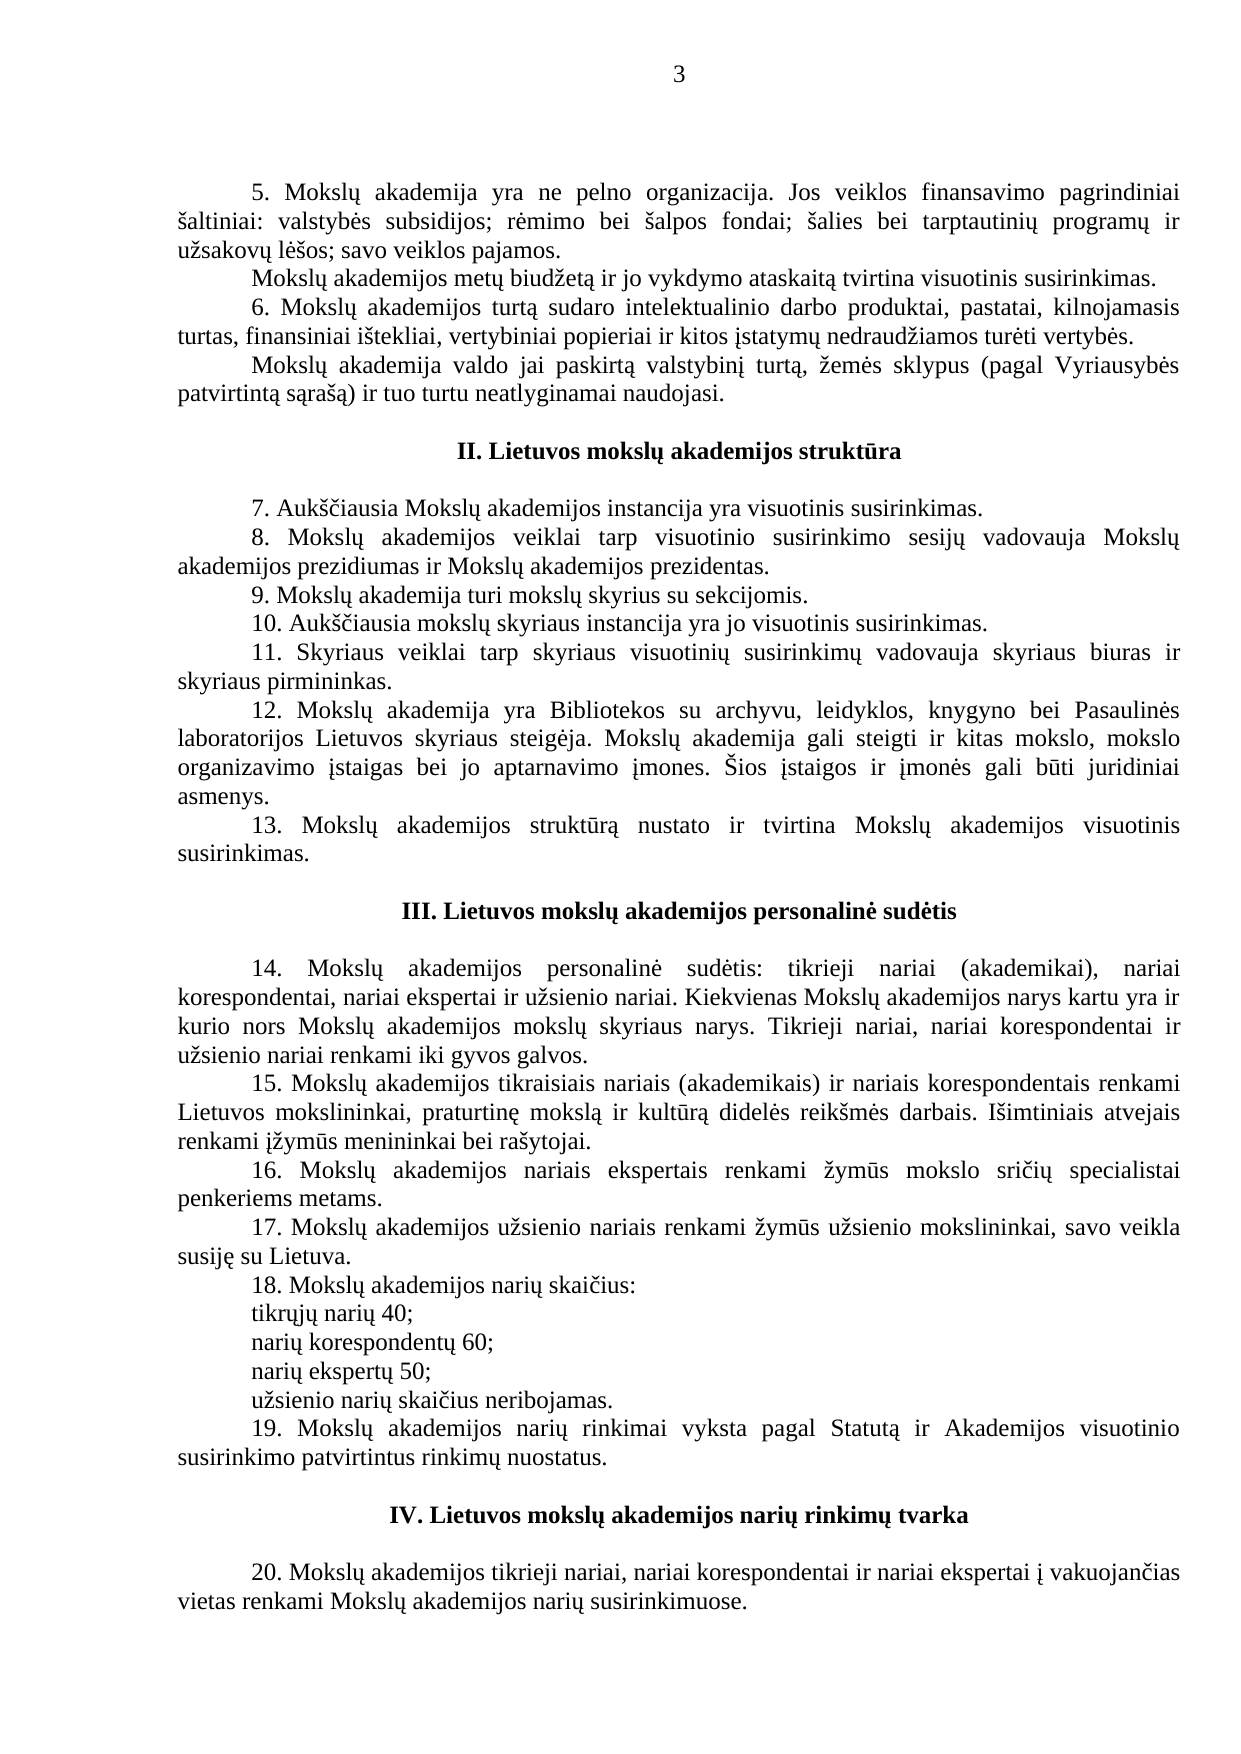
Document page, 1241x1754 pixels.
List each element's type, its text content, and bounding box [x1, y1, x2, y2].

text 10. Aukščiausia mokslų skyriaus instancija yra jo visuotinis susirinkimas. [177, 608, 1181, 637]
text 20. Mokslų akademijos tikrieji nariai, nariai korespondentai ir nariai ekspertai į vakuojančias vietas renkami Mokslų akademijos narių susirinkimuose. [177, 1557, 1181, 1615]
text 14. Mokslų akademijos personalinė sudėtis: tikrieji nariai (akademikai), nariai korespondentai, nariai ekspertai ir užsienio nariai. Kiekvienas Mokslų akademijos narys kartu yra ir kurio nors Mokslų akademijos mokslų skyriaus narys. Tikrieji nariai, nariai korespondentai ir užsienio nariai renkami iki gyvos galvos. [177, 953, 1181, 1068]
text 8. Mokslų akademijos veiklai tarp visuotinio susirinkimo sesijų vadovauja Mokslų akademijos prezidiumas ir Mokslų akademijos prezidentas. [177, 522, 1181, 580]
text 11. Skyriaus veiklai tarp skyriaus visuotinių susirinkimų vadovauja skyriaus biuras ir skyriaus pirmininkas. [177, 637, 1181, 695]
text narių korespondentų 60; [177, 1327, 1181, 1356]
text 7. Aukščiausia Mokslų akademijos instancija yra visuotinis susirinkimas. [177, 493, 1181, 522]
text 13. Mokslų akademijos struktūrą nustato ir tvirtina Mokslų akademijos visuotinis susirinkimas. [177, 810, 1181, 867]
text užsienio narių skaičius neribojamas. [177, 1385, 1181, 1413]
text 16. Mokslų akademijos nariais ekspertais renkami žymūs mokslo sričių specialistai penkeriems metams. [177, 1155, 1181, 1212]
text 12. Mokslų akademija yra Bibliotekos su archyvu, leidyklos, knygyno bei Pasaulinės laboratorijos Lietuvos skyriaus steigėja. Mokslų akademija gali steigti ir kitas mokslo, mokslo organizavimo įstaigas bei jo aptarnavimo įmones. Šios įstaigos ir įmonės gali būti juridiniai asmenys. [177, 695, 1181, 810]
text 19. Mokslų akademijos narių rinkimai vyksta pagal Statutą ir Akademijos visuotinio susirinkimo patvirtintus rinkimų nuostatus. [177, 1413, 1181, 1471]
text 6. Mokslų akademijos turtą sudaro intelektualinio darbo produktai, pastatai, kilnojamasis turtas, finansiniai ištekliai, vertybiniai popieriai ir kitos įstatymų nedraudžiamos turėti vertybės. [177, 292, 1181, 350]
text II. Lietuvos mokslų akademijos struktūra [177, 436, 1181, 465]
text Mokslų akademijos metų biudžetą ir jo vykdymo ataskaitą tvirtina visuotinis susirinkimas. [177, 263, 1181, 292]
text 9. Mokslų akademija turi mokslų skyrius su sekcijomis. [177, 580, 1181, 608]
text IV. Lietuvos mokslų akademijos narių rinkimų tvarka [177, 1500, 1181, 1528]
text III. Lietuvos mokslų akademijos personalinė sudėtis [177, 896, 1181, 925]
text 17. Mokslų akademijos užsienio nariais renkami žymūs užsienio mokslininkai, savo veikla susiję su Lietuva. [177, 1212, 1181, 1270]
text narių ekspertų 50; [177, 1356, 1181, 1385]
text 18. Mokslų akademijos narių skaičius: [177, 1270, 1181, 1298]
text 15. Mokslų akademijos tikraisiais nariais (akademikais) ir nariais korespondentais renkami Lietuvos mokslininkai, praturtinę mokslą ir kultūrą didelės reikšmės darbais. Išimtiniais atvejais renkami įžymūs menininkai bei rašytojai. [177, 1068, 1181, 1155]
text tikrųjų narių 40; [177, 1298, 1181, 1327]
text 5. Mokslų akademija yra ne pelno organizacija. Jos veiklos finansavimo pagrindiniai šaltiniai: valstybės subsidijos; rėmimo bei šalpos fondai; šalies bei tarptautinių programų ir užsakovų lėšos; savo veiklos pajamos. [177, 177, 1181, 263]
text Mokslų akademija valdo jai paskirtą valstybinį turtą, žemės sklypus (pagal Vyriausybės patvirtintą sąrašą) ir tuo turtu neatlyginamai naudojasi. [177, 350, 1181, 407]
